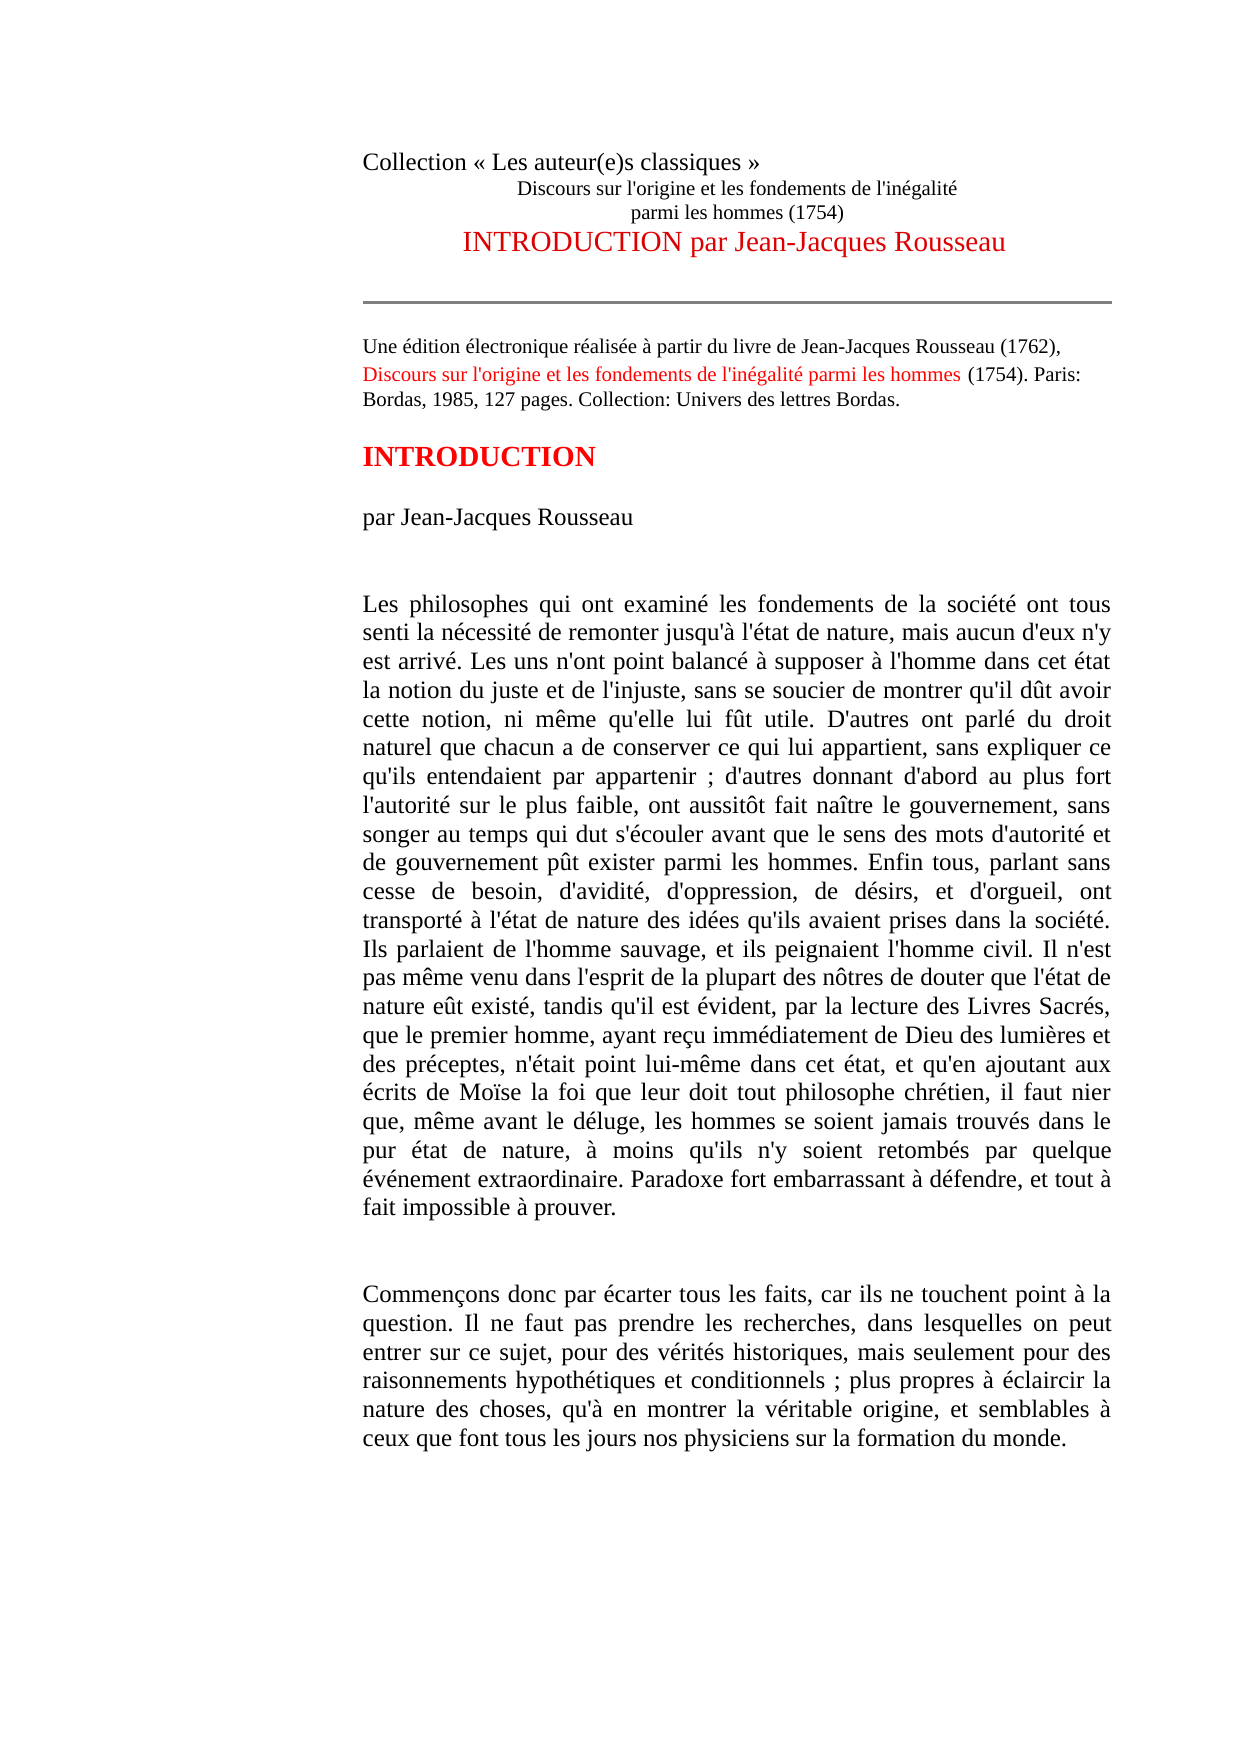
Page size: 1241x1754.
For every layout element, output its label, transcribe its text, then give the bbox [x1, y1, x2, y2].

table_header Une édition électronique réalisée à partir du livre de Jean-Jacques Rousseau (1762), Discours sur l'origine et les fondements de l'inégalité parmi les hommes (1754). Paris: Bordas, 1985, 127 pages. Collection: Univers des lettres Bordas. INTRODUCTION par Jean-Jacques Rousseau Les philosophes qui ont examiné les fondements de la société ont tous senti la nécessité de remonter jusqu'à l'état de nature, mais aucun d'eux n'y est arrivé. Les uns n'ont point balancé à supposer à l'homme dans cet état la notion du juste et de l'injuste, sans se soucier de montrer qu'il dût avoir cette notion, ni même qu'elle lui fût utile. D'autres ont parlé du droit naturel que chacun a de conserver ce qui lui appartient, sans expliquer ce qu'ils entendaient par appartenir ; d'autres donnant d'abord au plus fort l'autorité sur le plus faible, ont aussitôt fait naître le gouvernement, sans songer au temps qui dut s'écouler avant que le sens des mots d'autorité et de gouvernement pût exister parmi les hommes. Enfin tous, parlant sans cesse de besoin, d'avidité, d'oppression, de désirs, et d'orgueil, ont transporté à l'état de nature des idées qu'ils avaient prises dans la société. Ils parlaient de l'homme sauvage, et ils peignaient l'homme civil. Il n'est pas même venu dans l'esprit de la plupart des nôtres de douter que l'état de nature eût existé, tandis qu'il est évident, par la lecture des Livres Sacrés, que le premier homme, ayant reçu immédiatement de Dieu des lumières et des préceptes, n'était point lui-même dans cet état, et qu'en ajoutant aux écrits de Moïse la foi que leur doit tout philosophe chrétien, il faut nier que, même avant le déluge, les hommes se soient jamais trouvés dans le pur état de nature, à moins qu'ils n'y soient retombés par quelque événement extraordinaire. Paradoxe fort embarrassant à défendre, et tout à fait impossible à prouver. Commençons donc par écarter tous les faits, car ils ne touchent point à la question. Il ne faut pas prendre les recherches, dans lesquelles on peut entrer sur ce sujet, pour des vérités historiques, mais seulement pour des raisonnements hypothétiques et conditionnels ; plus propres à éclaircir la nature des choses, qu'à en montrer la véritable origine, et semblables à ceux que font tous les jours nos physiciens sur la formation du monde. [363, 304, 1112, 1481]
table_header [128, 147, 362, 815]
table_header [128, 823, 362, 1481]
table_header Collection « Les auteur(e)s classiques » [363, 147, 1112, 176]
picture [128, 815, 363, 823]
table_header Discours sur l'origine et les fondements de l'inégalité parmi les hommes (1754) INTRODUCTION par Jean-Jacques Rousseau [363, 176, 1112, 287]
